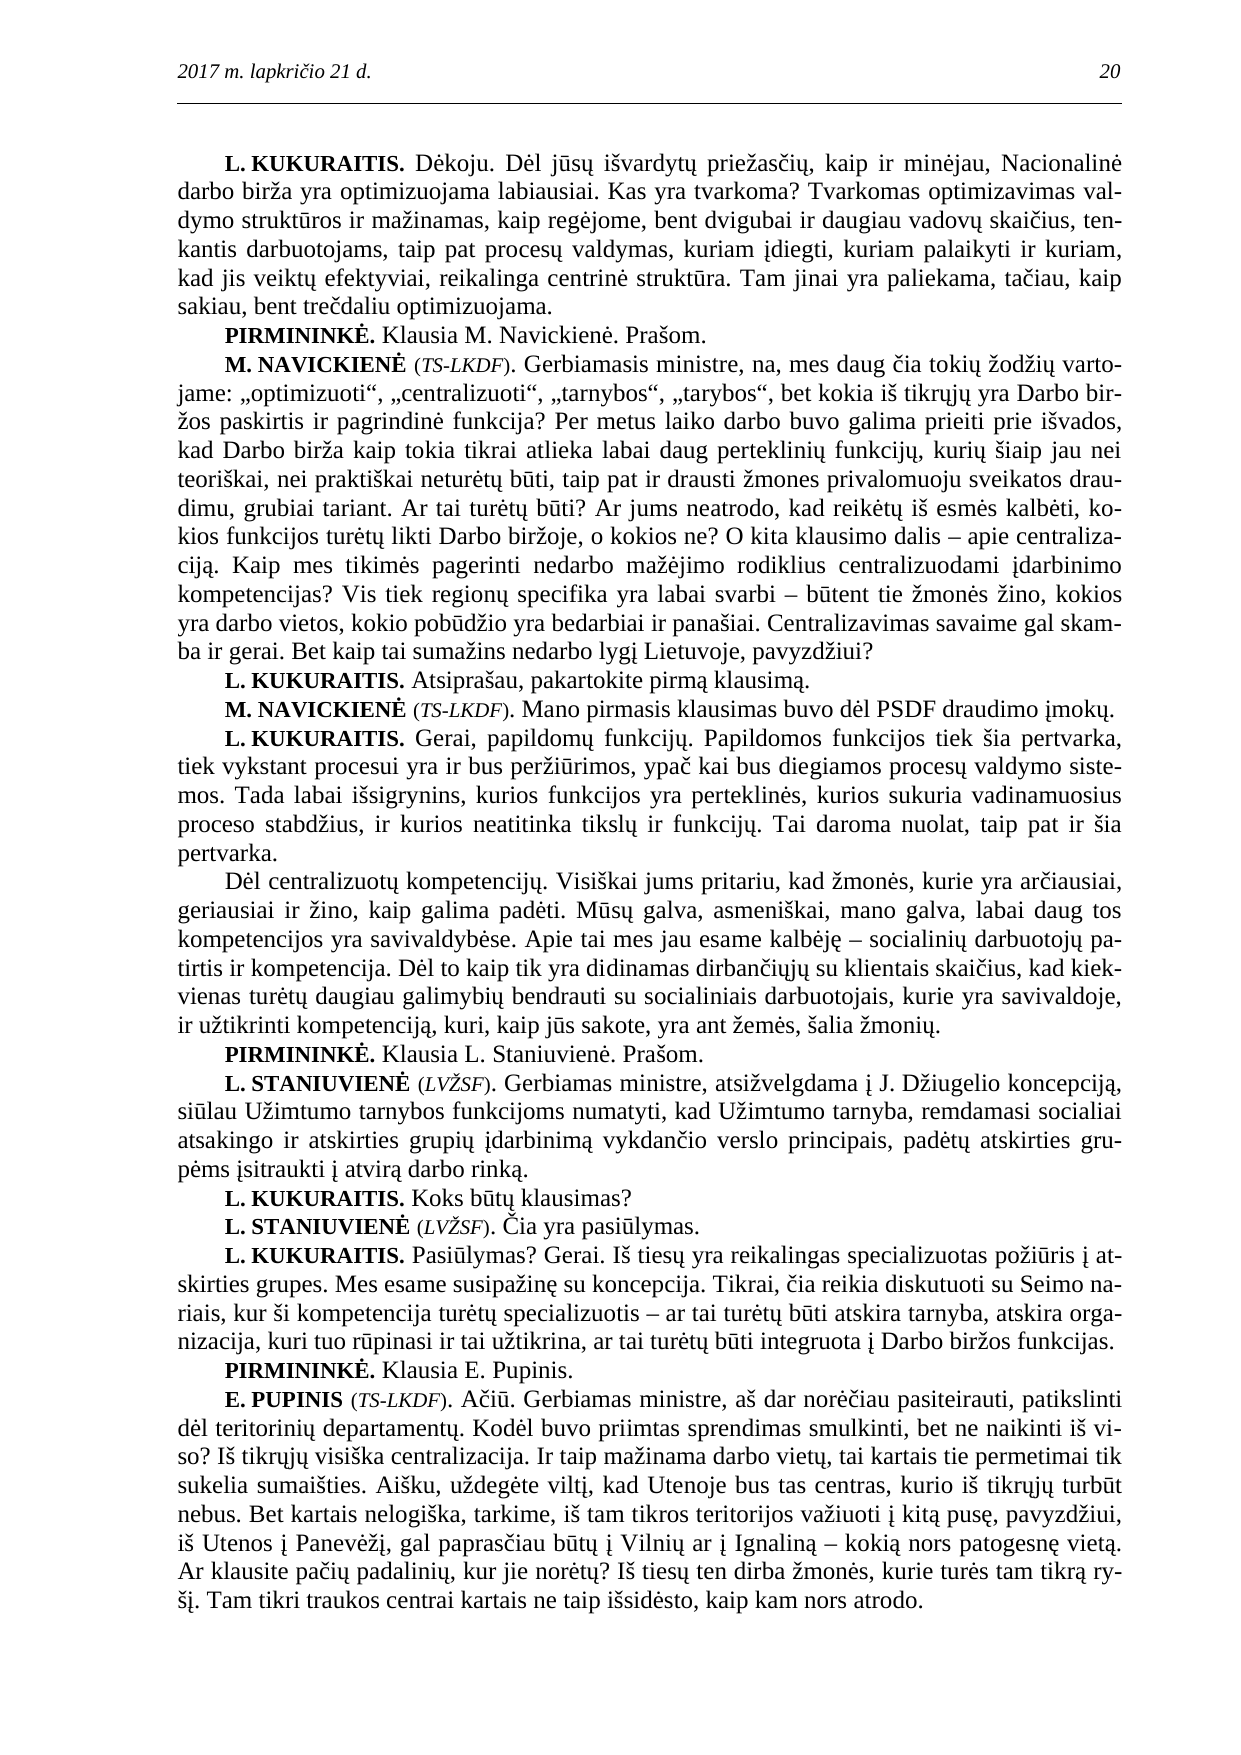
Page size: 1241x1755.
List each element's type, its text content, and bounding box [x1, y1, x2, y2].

text PIRMININKĖ. Klau­sia M. Na­vic­kie­nė. Pra­šom. [177, 320, 1122, 349]
text L. STANIUVIENĖ (LVŽSF). Ger­bia­mas mi­nist­re, at­si­žvelg­da­ma į J. Džiu­ge­lio kon­cep­ci­ją, siū­lau Už­im­tu­mo tar­ny­bos funk­ci­joms nu­ma­ty­ti, kad Už­im­tu­mo tar­ny­ba, rem­da­ma­si so­cia­liai at­sa­kin­go ir at­skir­ties gru­pių įdar­bi­ni­mą vyk­dan­čio ver­slo prin­ci­pais, pa­dė­tų at­skir­ties gru­pėms įsi­trauk­ti į at­vi­rą dar­bo rin­ką. [177, 1068, 1122, 1183]
text L. KUKURAITIS. Koks bū­tų klau­si­mas? [177, 1183, 1122, 1211]
text Dėl cen­tra­li­zuo­tų kom­pe­ten­ci­jų. Vi­siš­kai jums pri­ta­riu, kad žmo­nės, ku­rie yra ar­čiau­siai, ge­riau­siai ir ži­no, kaip ga­li­ma pa­dė­ti. Mū­sų gal­va, as­me­niš­kai, ma­no gal­va, la­bai daug tos kom­pe­ten­ci­jos yra sa­vi­val­dy­bė­se. Apie tai mes jau esa­me kal­bė­ję – so­cia­li­nių dar­buo­to­jų pa­tir­tis ir kom­pe­ten­ci­ja. Dėl to kaip tik yra di­di­na­mas dir­ban­čių­jų su klien­tais skai­čius, kad kiek­vie­nas tu­rė­tų dau­giau ga­li­my­bių ben­drau­ti su so­cia­li­niais dar­buo­to­jais, ku­rie yra sa­vi­val­do­je, ir už­tik­rin­ti kom­pe­ten­ci­ją, ku­ri, kaip jūs sa­ko­te, yra ant že­mės, ša­lia žmo­nių. [177, 866, 1122, 1039]
text M. NAVICKIENĖ (TS-LKDF). Ger­bia­ma­sis mi­nist­re, na, mes daug čia to­kių žo­džių var­to­ja­me: „op­ti­mi­zuo­ti“, „cen­tra­li­zuo­ti“, „tar­ny­bos“, „ta­ry­bos“, bet ko­kia iš tik­rų­jų yra Dar­bo bir­žos pa­skir­tis ir pa­grin­di­nė funk­ci­ja? Per me­tus lai­ko dar­bo bu­vo ga­li­ma pri­ei­ti prie iš­va­dos, kad Dar­bo bir­ža kaip to­kia tik­rai at­lie­ka la­bai daug per­tek­li­nių funk­ci­jų, ku­rių šiaip jau nei teoriš­kai, nei prak­tiš­kai ne­tu­rė­tų bū­ti, taip pat ir draus­ti žmo­nes pri­va­lo­muo­ju svei­ka­tos drau­di­mu, gru­biai ta­riant. Ar tai tu­rė­tų bū­ti? Ar jums ne­at­ro­do, kad rei­kė­tų iš es­mės kal­bė­ti, ko­kios funk­ci­jos tu­rė­tų lik­ti Dar­bo bir­žo­je, o ko­kios ne? O ki­ta klau­si­mo da­lis – apie cen­tra­li­za­ci­ją. Kaip mes ti­ki­mės pa­ge­rin­ti ne­dar­bo ma­žė­ji­mo ro­dik­lius cen­tra­li­zuo­da­mi įdar­bi­ni­mo kom­pe­ten­ci­jas? Vis tiek re­gio­nų spe­ci­fi­ka yra la­bai svar­bi – bū­tent tie žmo­nės ži­no, ko­kios yra dar­bo vie­tos, ko­kio po­bū­džio yra be­dar­biai ir pa­na­šiai. Cen­tra­li­za­vi­mas sa­vai­me gal skam­ba ir ge­rai. Bet kaip tai su­ma­žins ne­dar­bo ly­gį Lie­tu­vo­je, pa­vyz­džiui? [177, 349, 1122, 665]
text E. PUPINIS (TS-LKDF). Ačiū. Ger­bia­mas mi­nist­re, aš dar no­rė­čiau pa­si­tei­rau­ti, pa­tiks­lin­ti dėl te­ri­to­ri­nių de­par­ta­men­tų. Ko­dėl bu­vo pri­im­tas spren­di­mas smul­kin­ti, bet ne­ nai­kin­ti iš vi­so? Iš tik­rų­jų vi­siš­ka cen­tra­li­za­ci­ja. Ir taip ma­ži­na­ma dar­bo vie­tų, tai kar­tais tie per­me­ti­mai tik sukelia su­maiš­ties. Aiš­ku, už­de­gė­te vil­tį, kad Ute­no­je bus tas cen­tras, ku­rio iš tik­rų­jų tur­būt ne­bus. Bet kar­tais ne­lo­giš­ka, tar­ki­me, iš tam tik­ros te­ri­to­ri­jos va­žiuo­ti į ki­tą pu­sę, pa­vyz­džiui, iš Ute­nos į Pa­ne­vė­žį, gal pa­pras­čiau bū­tų į Vil­nių ar į Ig­na­li­ną – ko­kią nors pa­to­ges­nę vie­tą. Ar klau­si­te pa­čių pa­da­li­nių, kur jie no­rė­tų? Iš tie­sų ten dir­ba žmo­nės, ku­rie tu­rės tam tik­rą ry­šį. Tam tik­ri trau­kos cen­trai kar­tais ne taip iš­si­dės­to, kaip kam nors at­ro­do. [177, 1384, 1122, 1614]
text M. NAVICKIENĖ (TS-LKDF). Ma­no pir­ma­sis klau­si­mas bu­vo dėl PSDF drau­di­mo įmo­kų. [177, 694, 1122, 723]
text L. KUKURAITIS. Pa­siū­ly­mas? Ge­rai. Iš tie­sų yra rei­ka­lin­gas spe­cia­li­zuo­tas po­žiū­ris į at­skir­ties gru­pes. Mes esa­me su­si­pa­ži­nę su kon­cep­ci­ja. Tik­rai, čia rei­kia dis­ku­tuo­ti su Sei­mo na­riais, kur ši kom­pe­ten­ci­ja tu­rė­tų spe­cia­li­zuo­tis – ar tai tu­rė­tų bū­ti at­ski­ra tar­ny­ba, at­ski­ra or­ga­ni­za­ci­ja, ku­ri tuo rū­pi­na­si ir tai už­tik­ri­na, ar tai tu­rė­tų bū­ti in­teg­ruo­ta į Dar­bo bir­žos funk­ci­jas. [177, 1240, 1122, 1355]
text L. KUKURAITIS. Ge­rai, pa­pil­do­mų funk­ci­jų. Pa­pil­do­mos funk­ci­jos tiek šia per­tvar­ka, tiek vykstant pro­ce­sui yra ir bus per­žiū­ri­mos, ypač kai bus die­gia­mos pro­ce­sų val­dy­mo sis­te­mos. Ta­da la­bai iš­si­gry­nins, ku­rios funk­ci­jos yra per­tek­li­nės, ku­rios su­ku­ria va­di­na­muo­sius pro­ce­so stab­džius, ir ku­rios ne­ati­tin­ka tiks­lų ir funk­ci­jų. Tai da­ro­ma nuo­lat, taip pat ir šia pertvar­ka. [177, 723, 1122, 866]
text L. KUKURAITIS. At­si­pra­šau, pa­kar­to­ki­te pir­mą klau­si­mą. [177, 665, 1122, 694]
text PIRMININKĖ. Klau­sia E. Pu­pi­nis. [177, 1355, 1122, 1384]
text L. STANIUVIENĖ (LVŽSF). Čia yra pa­siū­ly­mas. [177, 1211, 1122, 1240]
text L. KUKURAITIS. Dė­ko­ju. Dėl jū­sų iš­var­dy­tų prie­žas­čių, kaip ir mi­nė­jau, Na­cio­na­li­nė dar­bo bir­ža yra op­ti­mi­zuo­ja­ma la­biau­siai. Kas yra tvar­ko­ma? Tvar­ko­mas op­ti­mi­za­vi­mas val­dy­mo struk­tū­ros ir ma­ži­na­mas, kaip re­gė­jo­me, bent dvi­gu­bai ir dau­giau va­do­vų skai­čius, ten­kan­tis dar­buo­to­jams, taip pat pro­ce­sų val­dy­mas, ku­riam įdieg­ti, ku­riam pa­lai­ky­ti ir ku­riam, kad jis veik­tų efek­ty­viai, rei­ka­lin­ga cen­tri­nė struk­tū­ra. Tam ji­nai yra pa­lie­ka­ma, ta­čiau, kaip sa­kiau, bent treč­da­liu op­ti­mi­zuo­ja­ma. [177, 148, 1122, 320]
text PIRMININKĖ. Klau­sia L. Sta­niu­vie­nė. Pra­šom. [177, 1039, 1122, 1068]
